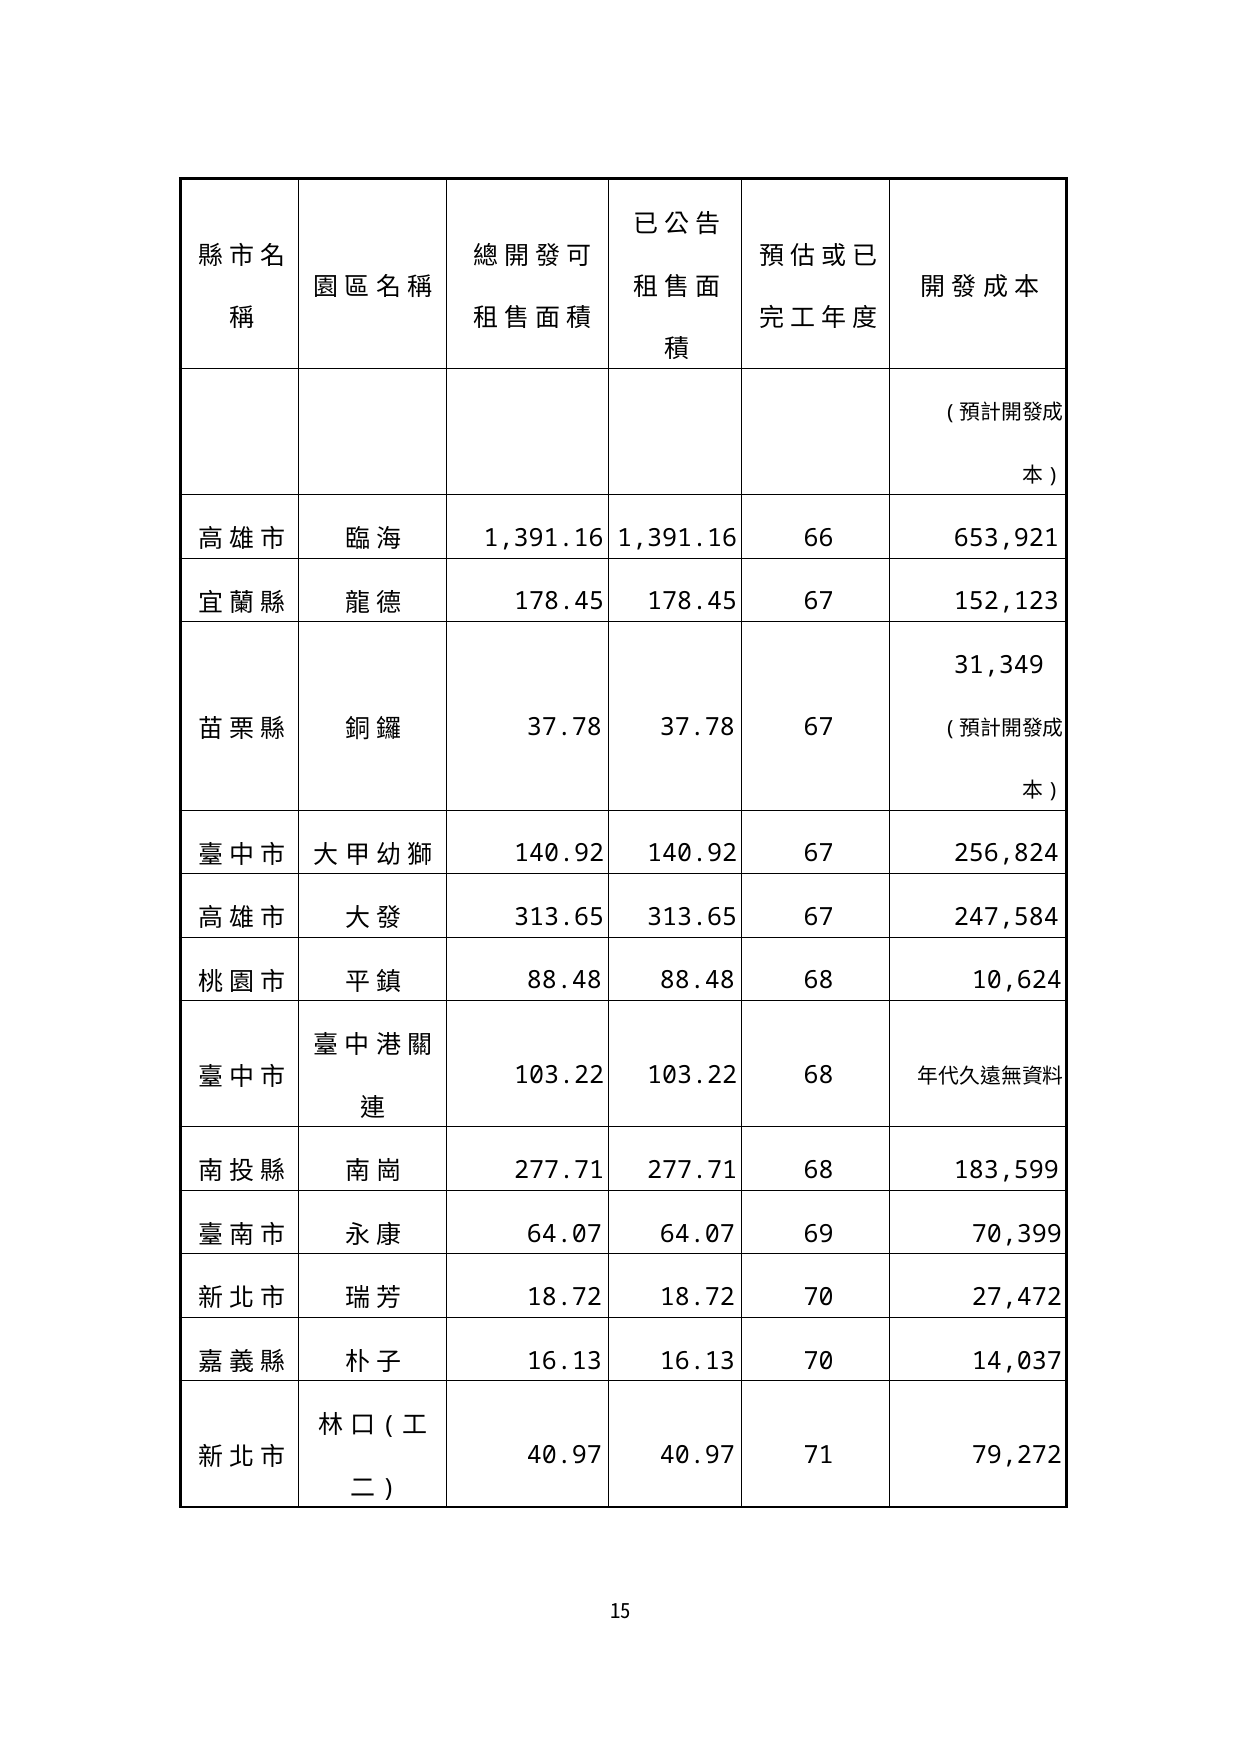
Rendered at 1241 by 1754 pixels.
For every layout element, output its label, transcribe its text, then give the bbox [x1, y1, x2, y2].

table_cell 277.71 [609, 1127, 741, 1190]
table_cell 178.45 [609, 559, 741, 621]
table_cell [299, 369, 446, 494]
table_cell 平鎮 [299, 938, 446, 1000]
table_cell 南崗 [299, 1127, 446, 1190]
table_cell 103.22 [447, 1001, 608, 1126]
table_cell 1,391.16 [609, 495, 741, 557]
table_cell 大甲幼獅 [299, 811, 446, 873]
table_cell 67 [742, 811, 889, 873]
table_cell 桃園市 [182, 938, 298, 1000]
table_cell 67 [742, 559, 889, 621]
table_header 縣市名稱 [182, 180, 298, 368]
table_cell 1,391.16 [447, 495, 608, 557]
table_cell 68 [742, 1001, 889, 1126]
table_cell 新北市 [182, 1381, 298, 1506]
table_cell 69 [742, 1191, 889, 1253]
table_cell 247,584 [890, 874, 1065, 937]
table_cell 14,037 [890, 1318, 1065, 1380]
table_cell 10,624 [890, 938, 1065, 1000]
table_cell 高雄市 [182, 874, 298, 937]
table_cell 18.72 [447, 1254, 608, 1317]
table_cell 88.48 [609, 938, 741, 1000]
table_cell 313.65 [609, 874, 741, 937]
table_cell 103.22 [609, 1001, 741, 1126]
table_cell 南投縣 [182, 1127, 298, 1190]
table_cell 嘉義縣 [182, 1318, 298, 1380]
table_cell 16.13 [609, 1318, 741, 1380]
table_cell 67 [742, 874, 889, 937]
table_cell 277.71 [447, 1127, 608, 1190]
table_cell 64.07 [609, 1191, 741, 1253]
table_cell 68 [742, 1127, 889, 1190]
table_cell 68 [742, 938, 889, 1000]
table_cell 臺中市 [182, 811, 298, 873]
table_cell 140.92 [447, 811, 608, 873]
table_cell 71 [742, 1381, 889, 1506]
table_cell 高雄市 [182, 495, 298, 557]
table_cell 宜蘭縣 [182, 559, 298, 621]
table_cell 183,599 [890, 1127, 1065, 1190]
table_cell 新北市 [182, 1254, 298, 1317]
table_cell 臺中港關連 [299, 1001, 446, 1126]
table_cell [447, 369, 608, 494]
table_header 開發成本 [890, 180, 1065, 368]
table_cell [182, 369, 298, 494]
table_cell 16.13 [447, 1318, 608, 1380]
table_cell 31,349 (預計開發成本) [890, 622, 1065, 809]
table_cell 銅鑼 [299, 622, 446, 809]
table_header 已公告租售面積 [609, 180, 741, 368]
table_cell 年代久遠無資料 [890, 1001, 1065, 1126]
table_cell 臨海 [299, 495, 446, 557]
table_cell 178.45 [447, 559, 608, 621]
table_cell 臺中市 [182, 1001, 298, 1126]
table_cell 70,399 [890, 1191, 1065, 1253]
table_cell 大發 [299, 874, 446, 937]
table_cell 苗栗縣 [182, 622, 298, 809]
table_cell 27,472 [890, 1254, 1065, 1317]
table_cell 臺南市 [182, 1191, 298, 1253]
table_cell 林口(工二) [299, 1381, 446, 1506]
table_cell 67 [742, 622, 889, 809]
table_header 預估或已完工年度 [742, 180, 889, 368]
table_cell 37.78 [609, 622, 741, 809]
table_cell [609, 369, 741, 494]
table_cell 256,824 [890, 811, 1065, 873]
table_header 總開發可租售面積 [447, 180, 608, 368]
table_cell 66 [742, 495, 889, 557]
table_cell 18.72 [609, 1254, 741, 1317]
table_cell 朴子 [299, 1318, 446, 1380]
table_cell 70 [742, 1254, 889, 1317]
table_cell 79,272 [890, 1381, 1065, 1506]
table_cell 37.78 [447, 622, 608, 809]
table_cell (預計開發成本) [890, 369, 1065, 494]
table_cell 64.07 [447, 1191, 608, 1253]
table_cell 70 [742, 1318, 889, 1380]
table_cell 313.65 [447, 874, 608, 937]
table_cell 152,123 [890, 559, 1065, 621]
table_cell 140.92 [609, 811, 741, 873]
table_header 園區名稱 [299, 180, 446, 368]
table_cell 88.48 [447, 938, 608, 1000]
table_cell 龍德 [299, 559, 446, 621]
table_cell 40.97 [609, 1381, 741, 1506]
table_cell [742, 369, 889, 494]
table_cell 40.97 [447, 1381, 608, 1506]
table_cell 瑞芳 [299, 1254, 446, 1317]
table_cell 653,921 [890, 495, 1065, 557]
table_cell 永康 [299, 1191, 446, 1253]
